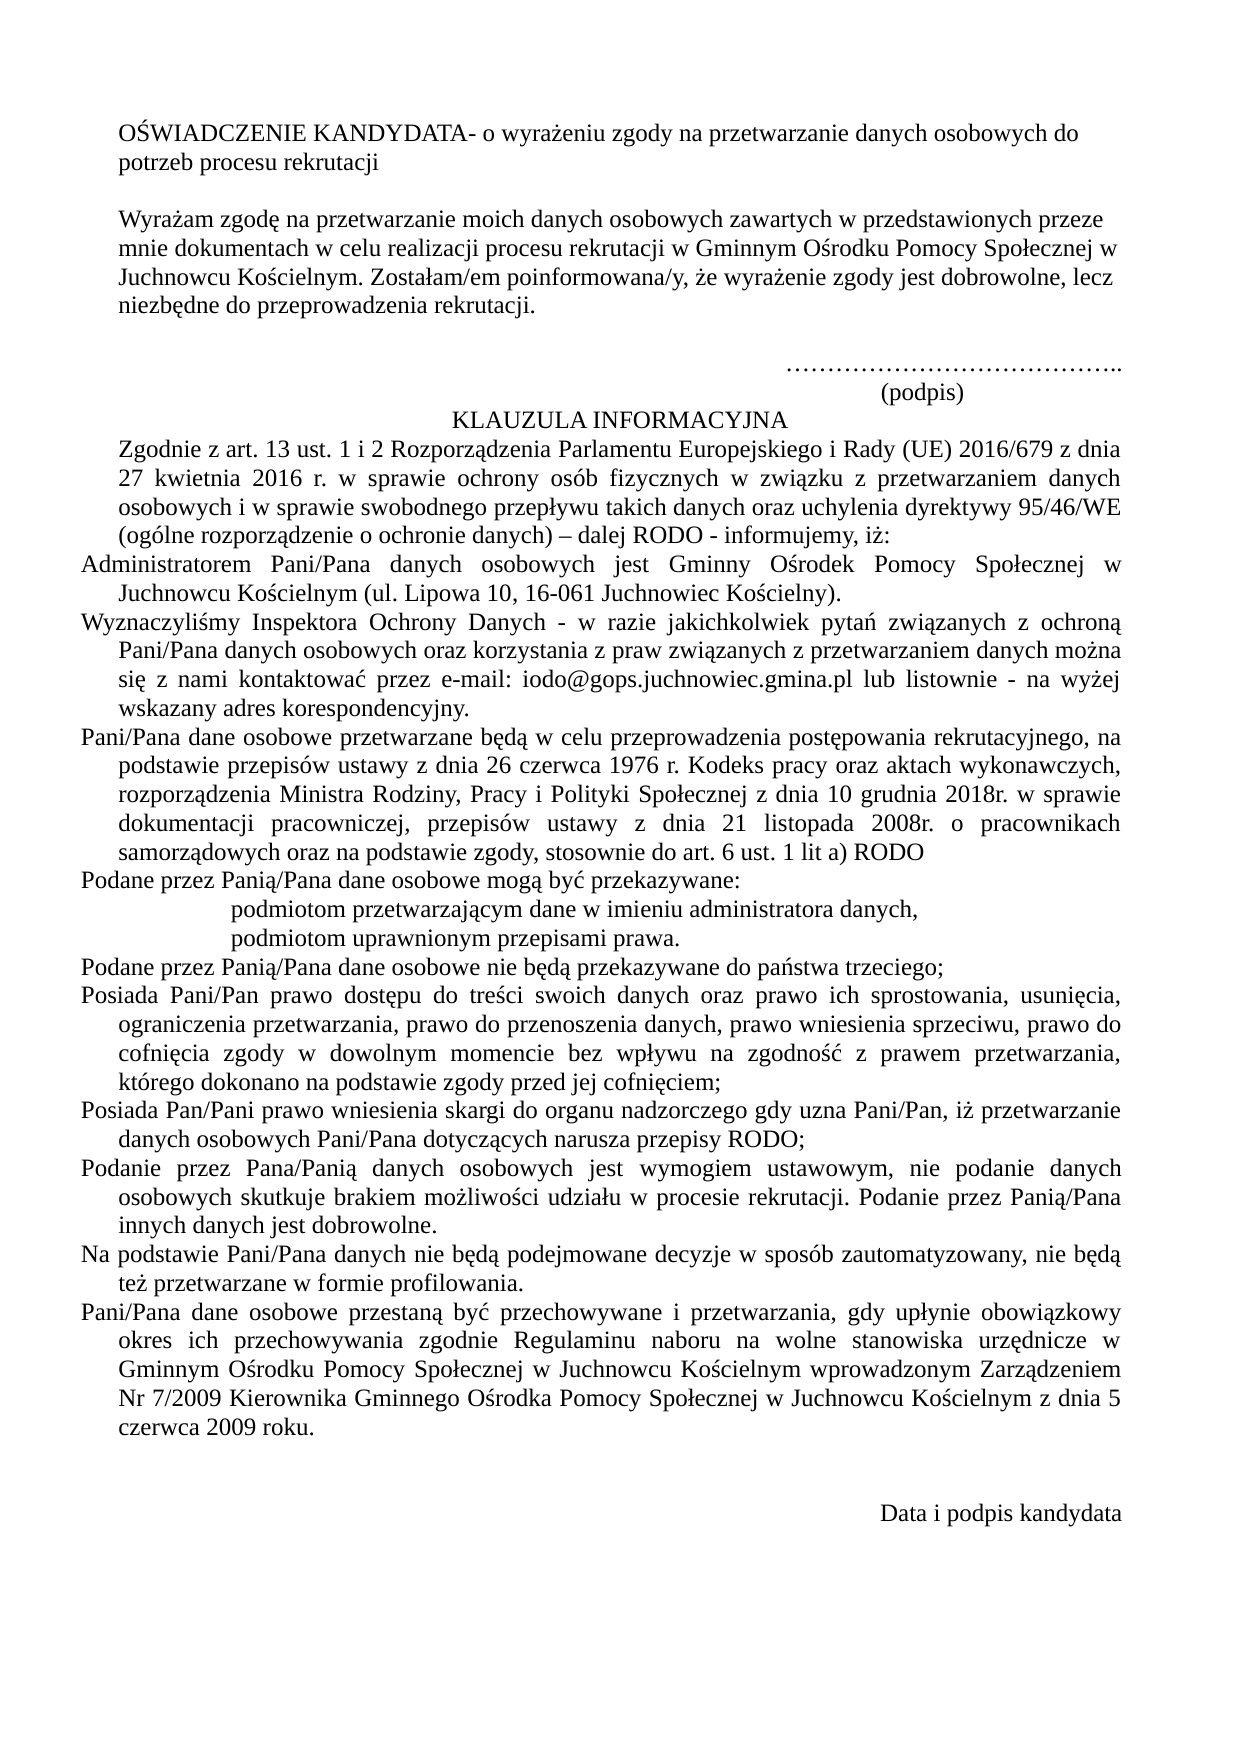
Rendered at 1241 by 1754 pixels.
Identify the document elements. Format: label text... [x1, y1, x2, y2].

list Data i podpis kandydata [193, 1498, 1122, 1527]
list Posiada Pani/Pan prawo dostępu do treści swoich danych oraz prawo ich sprostowania, usunięcia, ograniczenia przetwarzania, prawo do przenoszenia danych, prawo wniesienia sprzeciwu, prawo do cofnięcia zgody w dowolnym momencie bez wpływu na zgodność z prawem przetwarzania, którego dokonano na podstawie zgody przed jej cofnięciem; [81, 981, 1122, 1096]
text (podpis) [118, 377, 1122, 406]
list Podane przez Panią/Pana dane osobowe mogą być przekazywane: [81, 866, 1122, 894]
list Na podstawie Pani/Pana danych nie będą podejmowane decyzje w sposób zautomatyzowany, nie będą też przetwarzane w formie profilowania. [81, 1239, 1122, 1297]
text KLAUZULA INFORMACYJNA [118, 406, 1122, 434]
list Pani/Pana dane osobowe przestaną być przechowywane i przetwarzania, gdy upłynie obowiązkowy okres ich przechowywania zgodnie Regulaminu naboru na wolne stanowiska urzędnicze w Gminnym Ośrodku Pomocy Społecznej w Juchnowcu Kościelnym wprowadzonym Zarządzeniem Nr 7/2009 Kierownika Gminnego Ośrodka Pomocy Społecznej w Juchnowcu Kościelnym z dnia 5 czerwca 2009 roku. [81, 1297, 1122, 1441]
text Wyrażam zgodę na przetwarzanie moich danych osobowych zawartych w przedstawionych przeze mnie dokumentach w celu realizacji procesu rekrutacji w Gminnym Ośrodku Pomocy Społecznej w Juchnowcu Kościelnym. Zostałam/em poinformowana/y, że wyrażenie zgody jest dobrowolne, lecz niezbędne do przeprowadzenia rekrutacji. [118, 204, 1122, 319]
text ………………………………….. [118, 348, 1122, 377]
list Wyznaczyliśmy Inspektora Ochrony Danych - w razie jakichkolwiek pytań związanych z ochroną Pani/Pana danych osobowych oraz korzystania z praw związanych z przetwarzaniem danych można się z nami kontaktować przez e-mail: iodo@gops.juchnowiec.gmina.pl lub listownie - na wyżej wskazany adres korespondencyjny. [81, 607, 1122, 722]
list Podane przez Panią/Pana dane osobowe nie będą przekazywane do państwa trzeciego; [81, 952, 1122, 981]
text OŚWIADCZENIE KANDYDATA- o wyrażeniu zgody na przetwarzanie danych osobowych do potrzeb procesu rekrutacji [118, 118, 1122, 176]
text Zgodnie z art. 13 ust. 1 i 2 Rozporządzenia Parlamentu Europejskiego i Rady (UE) 2016/679 z dnia 27 kwietnia 2016 r. w sprawie ochrony osób fizycznych w związku z przetwarzaniem danych osobowych i w sprawie swobodnego przepływu takich danych oraz uchylenia dyrektywy 95/46/WE (ogólne rozporządzenie o ochronie danych) – dalej RODO - informujemy, iż: [118, 434, 1122, 549]
list Posiada Pan/Pani prawo wniesienia skargi do organu nadzorczego gdy uzna Pani/Pan, iż przetwarzanie danych osobowych Pani/Pana dotyczących narusza przepisy RODO; [81, 1096, 1122, 1153]
list podmiotom przetwarzającym dane w imieniu administratora danych, [231, 894, 1122, 923]
list Administratorem Pani/Pana danych osobowych jest Gminny Ośrodek Pomocy Społecznej w Juchnowcu Kościelnym (ul. Lipowa 10, 16-061 Juchnowiec Kościelny). [81, 549, 1122, 607]
list podmiotom uprawnionym przepisami prawa. [231, 923, 1122, 952]
list Podanie przez Pana/Panią danych osobowych jest wymogiem ustawowym, nie podanie danych osobowych skutkuje brakiem możliwości udziału w procesie rekrutacji. Podanie przez Panią/Pana innych danych jest dobrowolne. [81, 1153, 1122, 1239]
list Pani/Pana dane osobowe przetwarzane będą w celu przeprowadzenia postępowania rekrutacyjnego, na podstawie przepisów ustawy z dnia 26 czerwca 1976 r. Kodeks pracy oraz aktach wykonawczych, rozporządzenia Ministra Rodziny, Pracy i Polityki Społecznej z dnia 10 grudnia 2018r. w sprawie dokumentacji pracowniczej, przepisów ustawy z dnia 21 listopada 2008r. o pracownikach samorządowych oraz na podstawie zgody, stosownie do art. 6 ust. 1 lit a) RODO [81, 722, 1122, 866]
